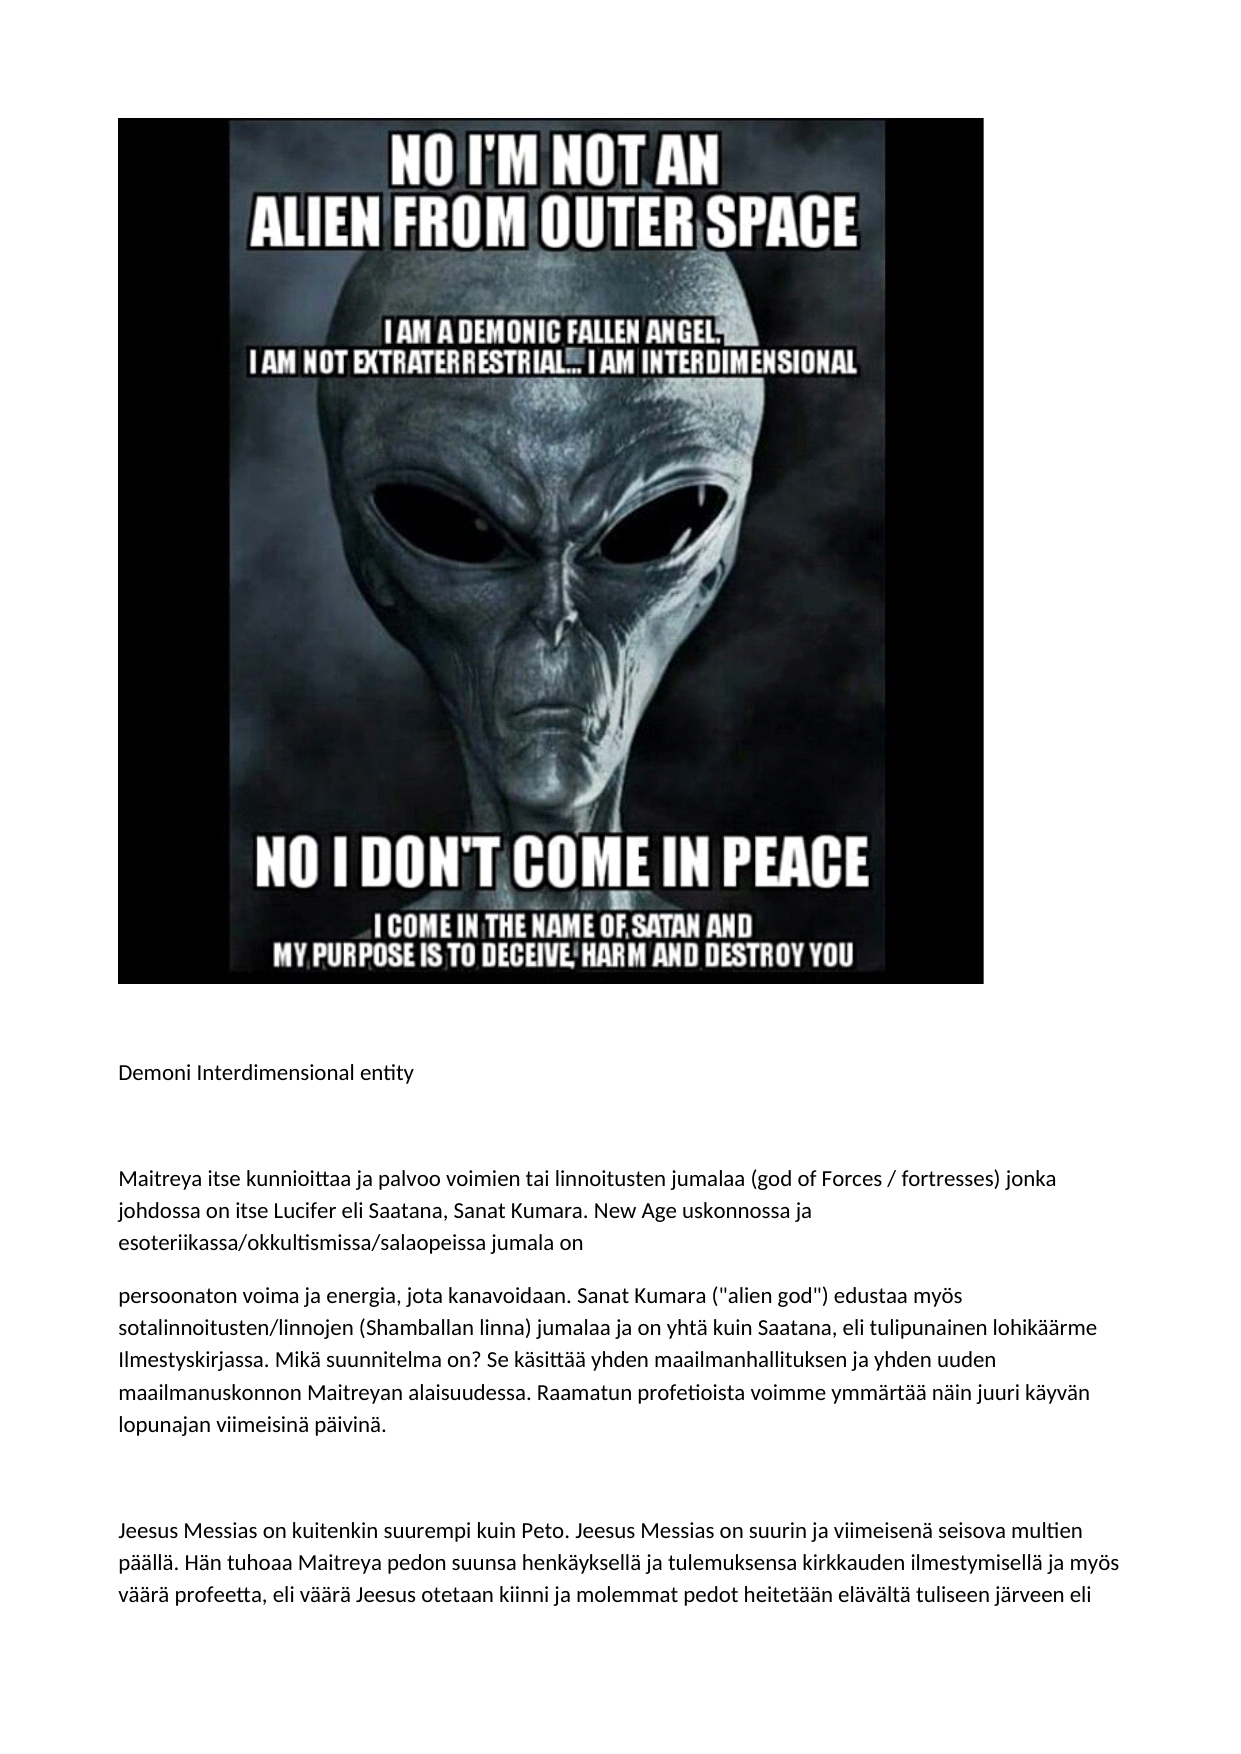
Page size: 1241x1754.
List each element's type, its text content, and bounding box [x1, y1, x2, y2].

text Maitreya itse kunnioittaa ja palvoo voimien tai linnoitusten jumalaa (god of Forces / fortresses) jonka johdossa on itse Lucifer eli Saatana, Sanat Kumara. New Age uskonnossa ja esoteriikassa/okkultismissa/salaopeissa jumala on [118, 1164, 1122, 1256]
text Demoni Interdimensional entity [118, 1058, 1122, 1086]
text persoonaton voima ja energia, jota kanavoidaan. Sanat Kumara ("alien god") edustaa myös sotalinnoitusten/linnojen (Shamballan linna) jumalaa ja on yhtä kuin Saatana, eli tulipunainen lohikäärme Ilmestyskirjassa. Mikä suunnitelma on? Se käsittää yhden maailmanhallituksen ja yhden uuden maailmanuskonnon Maitreyan alaisuudessa. Raamatun profetioista voimme ymmärtää näin juuri käyvän lopunajan viimeisinä päivinä. [118, 1281, 1122, 1438]
text Jeesus Messias on kuitenkin suurempi kuin Peto. Jeesus Messias on suurin ja viimeisenä seisova multien päällä. Hän tuhoaa Maitreya pedon suunsa henkäyksellä ja tulemuksensa kirkkauden ilmestymisellä ja myös väärä profeetta, eli väärä Jeesus otetaan kiinni ja molemmat pedot heitetään elävältä tuliseen järveen eli [118, 1516, 1122, 1608]
